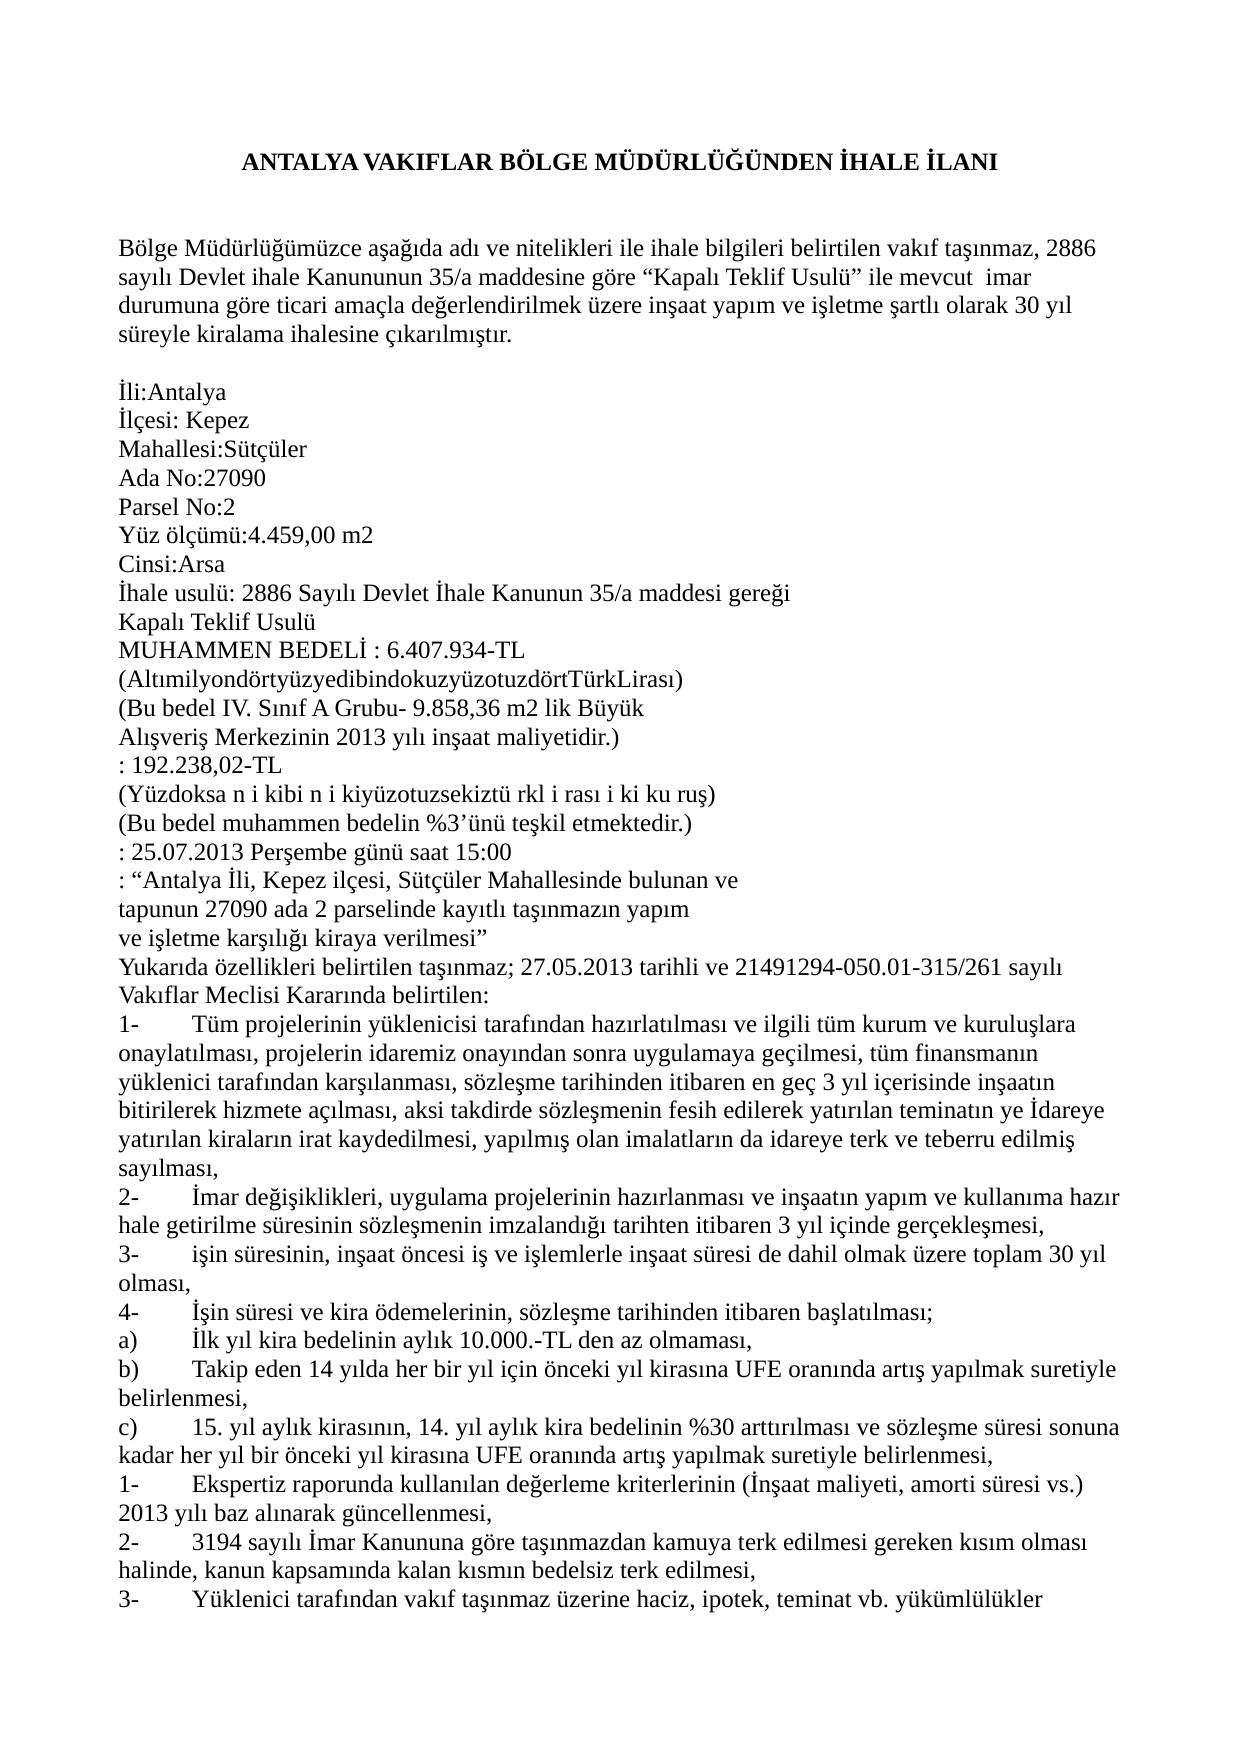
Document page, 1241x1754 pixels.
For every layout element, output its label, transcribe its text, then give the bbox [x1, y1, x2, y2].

text 3- Yüklenici tarafından vakıf taşınmaz üzerine haciz, ipotek, teminat vb. yükümlülükler [118, 1584, 1122, 1613]
text 3- işin süresinin, inşaat öncesi iş ve işlemlerle inşaat süresi de dahil olmak üzere toplam 30 yıl olması, [118, 1239, 1122, 1297]
text Mahallesi:Sütçüler Ada No:27090 Parsel No:2 [118, 434, 1122, 521]
text 4- İşin süresi ve kira ödemelerinin, sözleşme tarihinden itibaren başlatılması; [118, 1297, 1122, 1326]
text Yukarıda özellikleri belirtilen taşınmaz; 27.05.2013 tarihli ve 21491294-050.01-315/261 sayılı Vakıflar Meclisi Kararında belirtilen: [118, 952, 1122, 1009]
text İli:Antalya [118, 377, 1122, 406]
text ANTALYA VAKIFLAR BÖLGE MÜDÜRLÜĞÜNDEN İHALE İLANI [118, 147, 1122, 176]
text c) 15. yıl aylık kirasının, 14. yıl aylık kira bedelinin %30 arttırılması ve sözleşme süresi sonuna kadar her yıl bir önceki yıl kirasına UFE oranında artış yapılmak suretiyle belirlenmesi, [118, 1412, 1122, 1469]
text 1- Ekspertiz raporunda kullanılan değerleme kriterlerinin (İnşaat maliyeti, amorti süresi vs.) 2013 yılı baz alınarak güncellenmesi, [118, 1469, 1122, 1527]
text : 192.238,02-TL [118, 751, 1122, 779]
text İhale usulü: 2886 Sayılı Devlet İhale Kanunun 35/a maddesi gereği Kapalı Teklif Usulü [118, 578, 1122, 636]
text : 25.07.2013 Perşembe günü saat 15:00 : “Antalya İli, Kepez ilçesi, Sütçüler Mahallesinde bulunan ve tapunun 27090 ada 2 parselinde kayıtlı taşınmazın yapım ve işletme karşılığı kiraya verilmesi” [118, 837, 1122, 952]
text 2- 3194 sayılı İmar Kanununa göre taşınmazdan kamuya terk edilmesi gereken kısım olması halinde, kanun kapsamında kalan kısmın bedelsiz terk edilmesi, [118, 1527, 1122, 1584]
text İlçesi: Kepez [118, 406, 1122, 434]
text Alışveriş Merkezinin 2013 yılı inşaat maliyetidir.) [118, 722, 1122, 751]
text a) İlk yıl kira bedelinin aylık 10.000.-TL den az olmaması, [118, 1326, 1122, 1354]
text (Bu bedel muhammen bedelin %3’ünü teşkil etmektedir.) [118, 808, 1122, 837]
text 1- Tüm projelerinin yüklenicisi tarafından hazırlatılması ve ilgili tüm kurum ve kuruluşlara onaylatılması, projelerin idaremiz onayından sonra uygulamaya geçilmesi, tüm finansmanın yüklenici tarafından karşılanması, sözleşme tarihinden itibaren en geç 3 yıl içerisinde inşaatın bitirilerek hizmete açılması, aksi takdirde sözleşmenin fesih edilerek yatırılan teminatın ye İdareye yatırılan kiraların irat kaydedilmesi, yapılmış olan imalatların da idareye terk ve teberru edilmiş sayılması, [118, 1009, 1122, 1182]
text (Bu bedel IV. Sınıf A Grubu- 9.858,36 m2 lik Büyük [118, 693, 1122, 722]
text 2- İmar değişiklikleri, uygulama projelerinin hazırlanması ve inşaatın yapım ve kullanıma hazır hale getirilme süresinin sözleşmenin imzalandığı tarihten itibaren 3 yıl içinde gerçekleşmesi, [118, 1182, 1122, 1239]
text MUHAMMEN BEDELİ : 6.407.934-TL [118, 636, 1122, 664]
text Yüz ölçümü:4.459,00 m2 Cinsi:Arsa [118, 521, 1122, 578]
text Bölge Müdürlüğümüzce aşağıda adı ve nitelikleri ile ihale bilgileri belirtilen vakıf taşınmaz, 2886 sayılı Devlet ihale Kanununun 35/a maddesine göre “Kapalı Teklif Usulü” ile mevcut imar durumuna göre ticari amaçla değerlendirilmek üzere inşaat yapım ve işletme şartlı olarak 30 yıl süreyle kiralama ihalesine çıkarılmıştır. [118, 233, 1122, 348]
text (Yüzdoksa n i kibi n i kiyüzotuzsekiztü rkl i rası i ki ku ruş) [118, 779, 1122, 808]
text b) Takip eden 14 yılda her bir yıl için önceki yıl kirasına UFE oranında artış yapılmak suretiyle belirlenmesi, [118, 1354, 1122, 1412]
text (AltımilyondörtyüzyedibindokuzyüzotuzdörtTürkLirası) [118, 664, 1122, 693]
